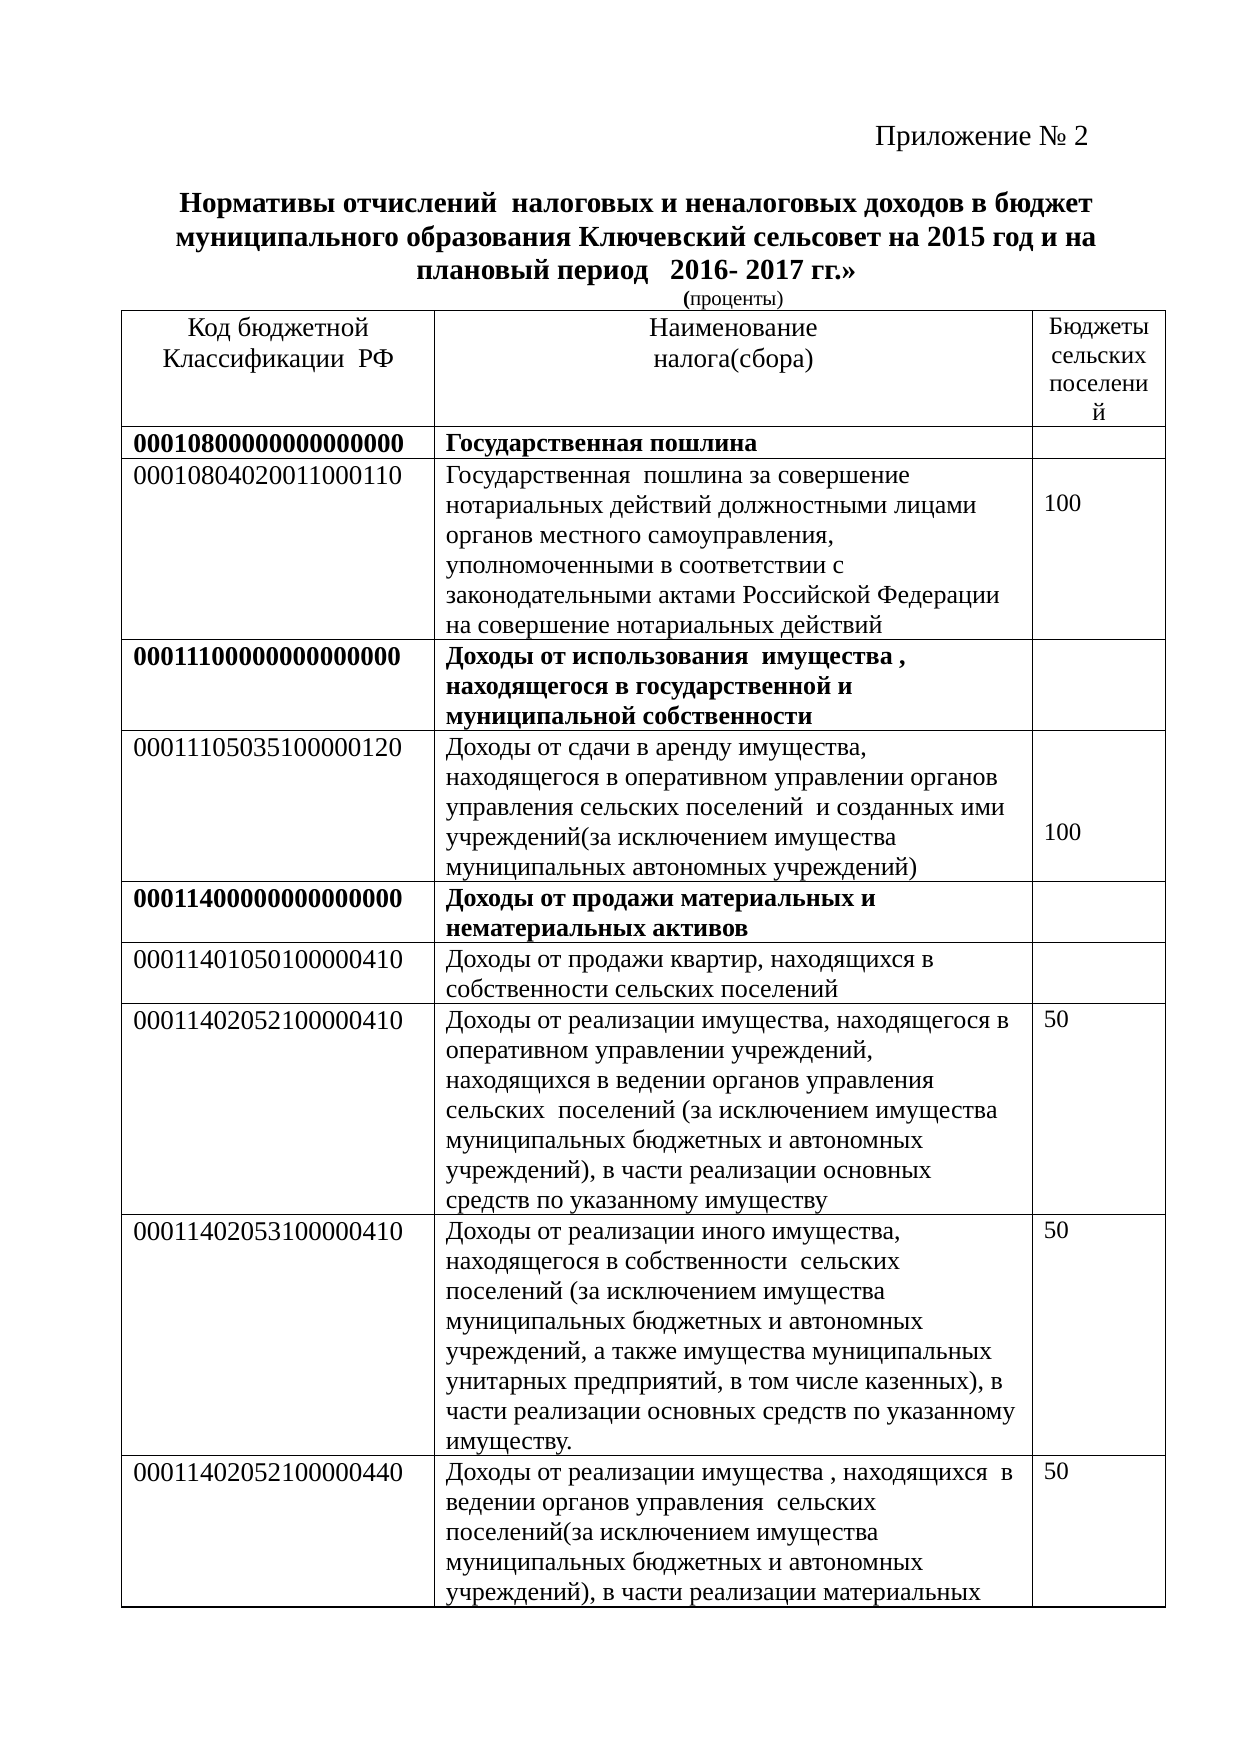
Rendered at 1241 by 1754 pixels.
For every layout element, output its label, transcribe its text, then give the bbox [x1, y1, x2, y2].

table_cell Государственная пошлина за совершение нотариальных действий должностными лицами органов местного самоуправления, уполномоченными в соответствии с законодательными актами Российской Федерации на совершение нотариальных действий [435, 459, 1032, 639]
table_header Код бюджетной Классификации РФ [122, 311, 434, 426]
table_cell Доходы от продажи квартир, находящихся в собственности сельских поселений [435, 943, 1032, 1003]
table_cell Доходы от реализации имущества, находящегося в оперативном управлении учреждений, находящихся в ведении органов управления сельских поселений (за исключением имущества муниципальных бюджетных и автономных учреждений), в части реализации основных средств по указанному имуществу [435, 1004, 1032, 1214]
table_cell 50 [1033, 1004, 1165, 1214]
text Нормативы отчислений налоговых и неналоговых доходов в бюджет [120, 185, 1152, 219]
table_cell 00010804020011000110 [122, 459, 434, 639]
table_cell 00011105035100000120 [122, 731, 434, 881]
table_cell Доходы от реализации имущества , находящихся в ведении органов управления сельских поселений(за исключением имущества муниципальных бюджетных и автономных учреждений), в части реализации материальных [435, 1456, 1032, 1606]
table_cell Государственная пошлина [435, 427, 1032, 458]
table_cell [1033, 427, 1165, 458]
text Приложение № 2 [120, 118, 1110, 152]
table_header Наименование налога(сбора) [435, 311, 1032, 426]
table_cell Доходы от сдачи в аренду имущества, находящегося в оперативном управлении органов управления сельских поселений и созданных ими учреждений(за исключением имущества муниципальных автономных учреждений) [435, 731, 1032, 881]
table_cell 100 [1033, 459, 1165, 639]
table_cell 00011402053100000410 [122, 1215, 434, 1455]
table_cell 00011100000000000000 [122, 640, 434, 730]
table_cell 00010800000000000000 [122, 427, 434, 458]
table_cell 50 [1033, 1215, 1165, 1455]
table_cell [1033, 943, 1165, 1003]
table_cell 00011402052100000440 [122, 1456, 434, 1606]
table_cell 00011401050100000410 [122, 943, 434, 1003]
table_cell 00011402052100000410 [122, 1004, 434, 1214]
table_cell Доходы от продажи материальных и нематериальных активов [435, 882, 1032, 942]
table_cell [1033, 640, 1165, 730]
table_cell 50 [1033, 1456, 1165, 1606]
table_cell Доходы от использования имущества , находящегося в государственной и муниципальной собственности [435, 640, 1032, 730]
table_cell Доходы от реализации иного имущества, находящегося в собственности сельских поселений (за исключением имущества муниципальных бюджетных и автономных учреждений, а также имущества муниципальных унитарных предприятий, в том числе казенных), в части реализации основных средств по указанному имуществу. [435, 1215, 1032, 1455]
text (проценты) [120, 286, 1152, 310]
table_cell 00011400000000000000 [122, 882, 434, 942]
table_cell 100 [1033, 731, 1165, 881]
table_cell [1033, 882, 1165, 942]
table_header Бюджеты сельских поселений [1033, 311, 1165, 426]
text муниципального образования Ключевский сельсовет на 2015 год и на плановый период 2016- 2017 гг.» [120, 219, 1152, 286]
